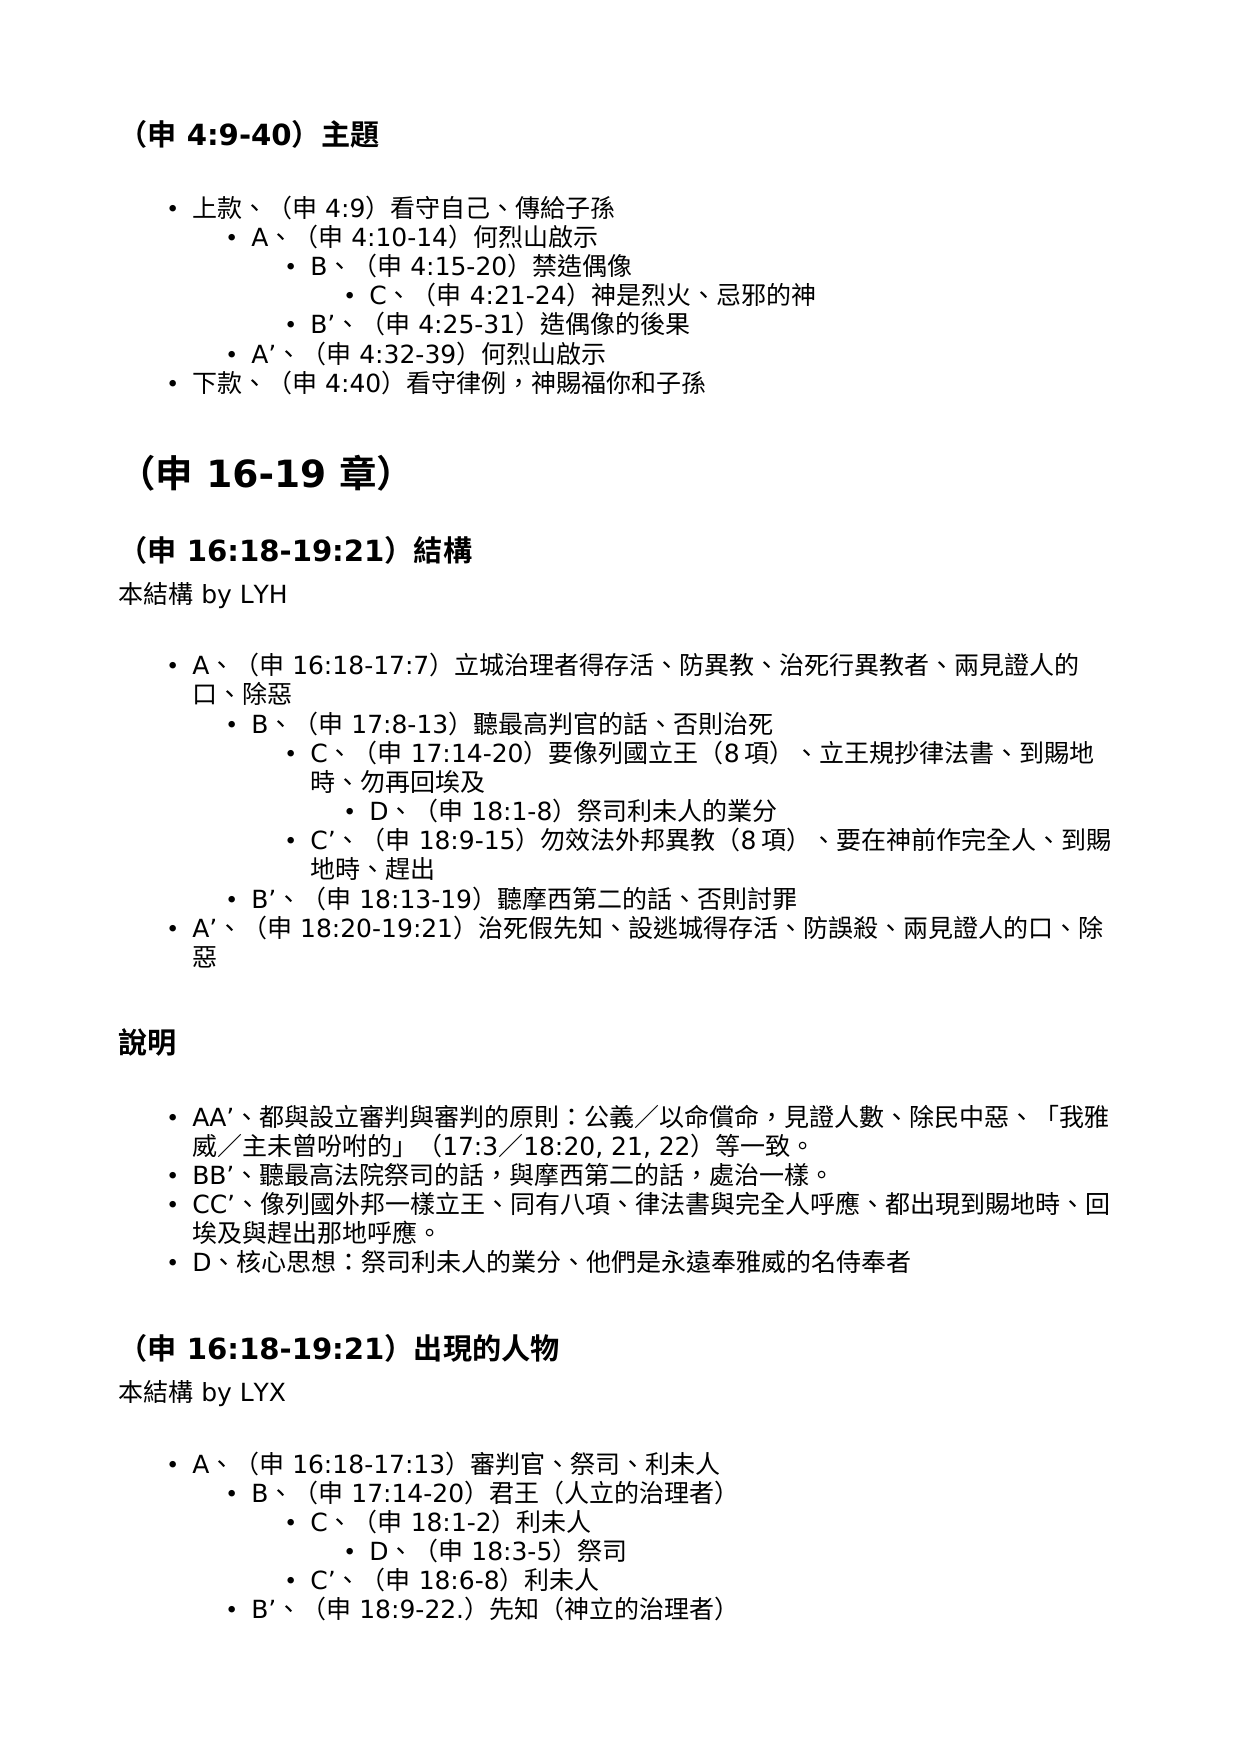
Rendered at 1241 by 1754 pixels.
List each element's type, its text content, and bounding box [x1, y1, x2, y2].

list C、（申 18:1-2）利未人 [295, 1508, 1122, 1537]
subtitle （申 16:18-19:21）出現的人物 [118, 1332, 1122, 1366]
list C’、（申 18:6-8）利未人 [295, 1566, 1122, 1596]
list B’、（申 4:25-31）造偶像的後果 [295, 311, 1122, 340]
list B、（申 17:8-13）聽最高判官的話、否則治死 [236, 710, 1122, 739]
list A’、（申 18:20-19:21）治死假先知、設逃城得存活、防誤殺、兩見證人的口、除惡 [177, 914, 1122, 972]
list 下款、（申 4:40）看守律例，神賜福你和子孫 [177, 369, 1122, 398]
subtitle （申 4:9-40）主題 [118, 118, 1122, 152]
list C、（申 17:14-20）要像列國立王（8項）、立王規抄律法書、到賜地時、勿再回埃及 [295, 739, 1122, 797]
list C、（申 4:21-24）神是烈火、忌邪的神 [354, 282, 1122, 311]
list A、（申 16:18-17:13）審判官、祭司、利未人 [177, 1450, 1122, 1479]
list B、（申 4:15-20）禁造偶像 [295, 252, 1122, 282]
text 本結構 by LYH [118, 580, 1122, 609]
list B’、（申 18:13-19）聽摩西第二的話、否則討罪 [236, 885, 1122, 914]
list A、（申 16:18-17:7）立城治理者得存活、防異教、治死行異教者、兩見證人的口、除惡 [177, 651, 1122, 710]
list CC’、像列國外邦一樣立王、同有八項、律法書與完全人呼應、都出現到賜地時、回埃及與趕出那地呼應。 [177, 1190, 1122, 1248]
list 上款、（申 4:9）看守自己、傳給子孫 [177, 194, 1122, 223]
list B’、（申 18:9-22.）先知（神立的治理者） [236, 1596, 1122, 1625]
list D、核心思想：祭司利未人的業分、他們是永遠奉雅威的名侍奉者 [177, 1248, 1122, 1278]
list B、（申 17:14-20）君王（人立的治理者） [236, 1479, 1122, 1508]
list BB’、聽最高法院祭司的話，與摩西第二的話，處治一樣。 [177, 1161, 1122, 1190]
list A、（申 4:10-14）何烈山啟示 [236, 223, 1122, 252]
subtitle 說明 [118, 1027, 1122, 1061]
text 本結構 by LYX [118, 1379, 1122, 1408]
list C’、（申 18:9-15）勿效法外邦異教（8項）、要在神前作完全人、到賜地時、趕出 [295, 826, 1122, 885]
subtitle （申 16-19 章） [118, 453, 1122, 496]
subtitle （申 16:18-19:21）結構 [118, 534, 1122, 568]
list D、（申 18:3-5）祭司 [354, 1537, 1122, 1566]
list AA’、都與設立審判與審判的原則：公義／以命償命，見證人數、除民中惡、「我雅威／主未曾吩咐的」（17:3／18:20, 21, 22）等一致。 [177, 1103, 1122, 1161]
list A’、（申 4:32-39）何烈山啟示 [236, 340, 1122, 369]
list D、（申 18:1-8）祭司利未人的業分 [354, 797, 1122, 826]
